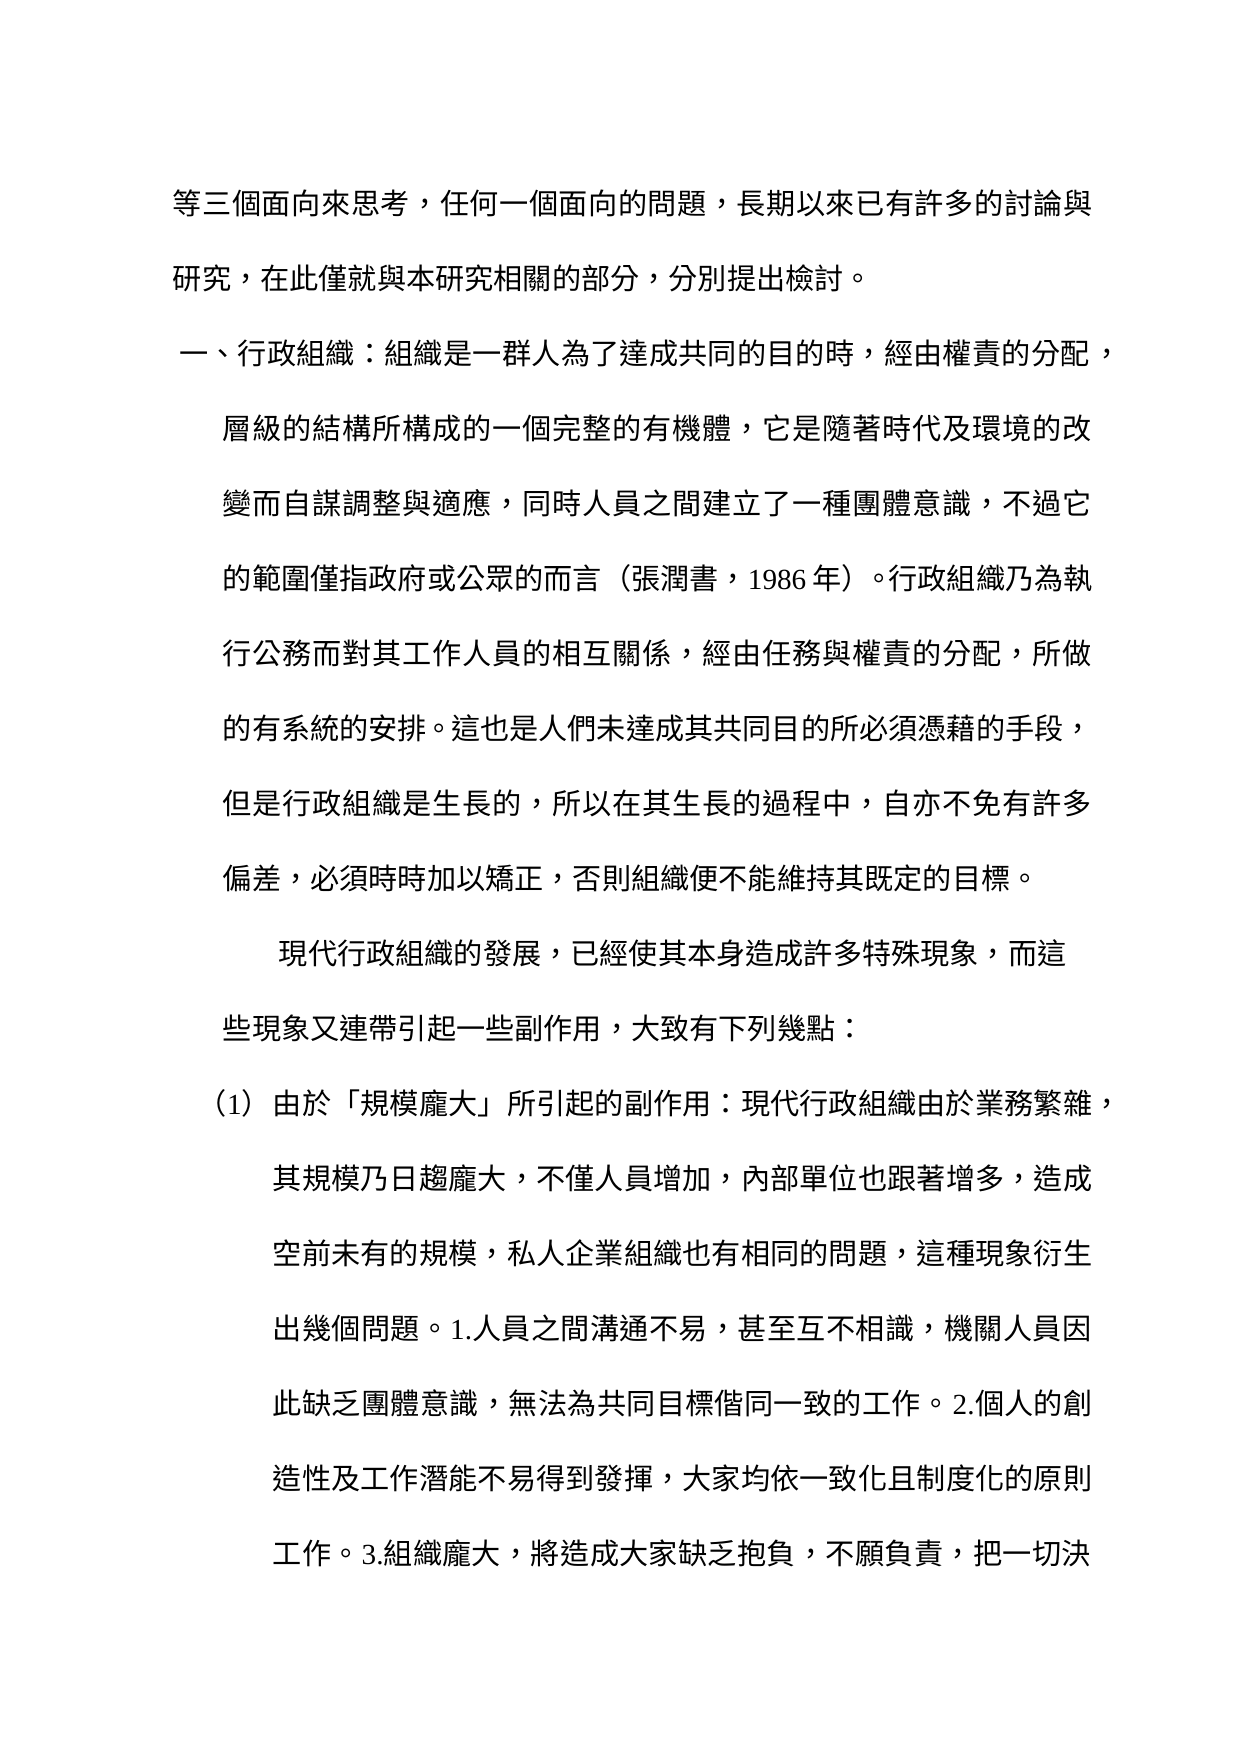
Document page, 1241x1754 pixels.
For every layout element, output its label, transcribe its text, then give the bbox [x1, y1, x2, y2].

text 等三個面向來思考，任何一個面向的問題，長期以來已有許多的討論與研究，在此僅就與本研究相關的部分，分別提出檢討。 [173, 164, 1092, 314]
text 一、行政組織：組織是一群人為了達成共同的目的時，經由權責的分配，層級的結構所構成的一個完整的有機體，它是隨著時代及環境的改變而自謀調整與適應，同時人員之間建立了一種團體意識，不過它的範圍僅指政府或公眾的而言（張潤書，1986年）。行政組織乃為執行公務而對其工作人員的相互關係，經由任務與權責的分配，所做的有系統的安排。這也是人們未達成其共同目的所必須憑藉的手段，但是行政組織是生長的，所以在其生長的過程中，自亦不免有許多偏差，必須時時加以矯正，否則組織便不能維持其既定的目標。 [179, 314, 1092, 914]
text 現代行政組織的發展，已經使其本身造成許多特殊現象，而這些現象又連帶引起一些副作用，大致有下列幾點： [223, 914, 1092, 1064]
list 由於「規模龐大」所引起的副作用：現代行政組織由於業務繁雜，其規模乃日趨龐大，不僅人員增加，內部單位也跟著增多，造成空前未有的規模，私人企業組織也有相同的問題，這種現象衍生出幾個問題。1.人員之間溝通不易，甚至互不相識，機關人員因此缺乏團體意識，無法為共同目標偕同一致的工作。2.個人的創造性及工作潛能不易得到發揮，大家均依一致化且制度化的原則工作。3.組織龐大，將造成大家缺乏抱負，不願負責，把一切決定權都推到首長身上，機關缺乏活力。 [198, 1064, 1092, 1589]
